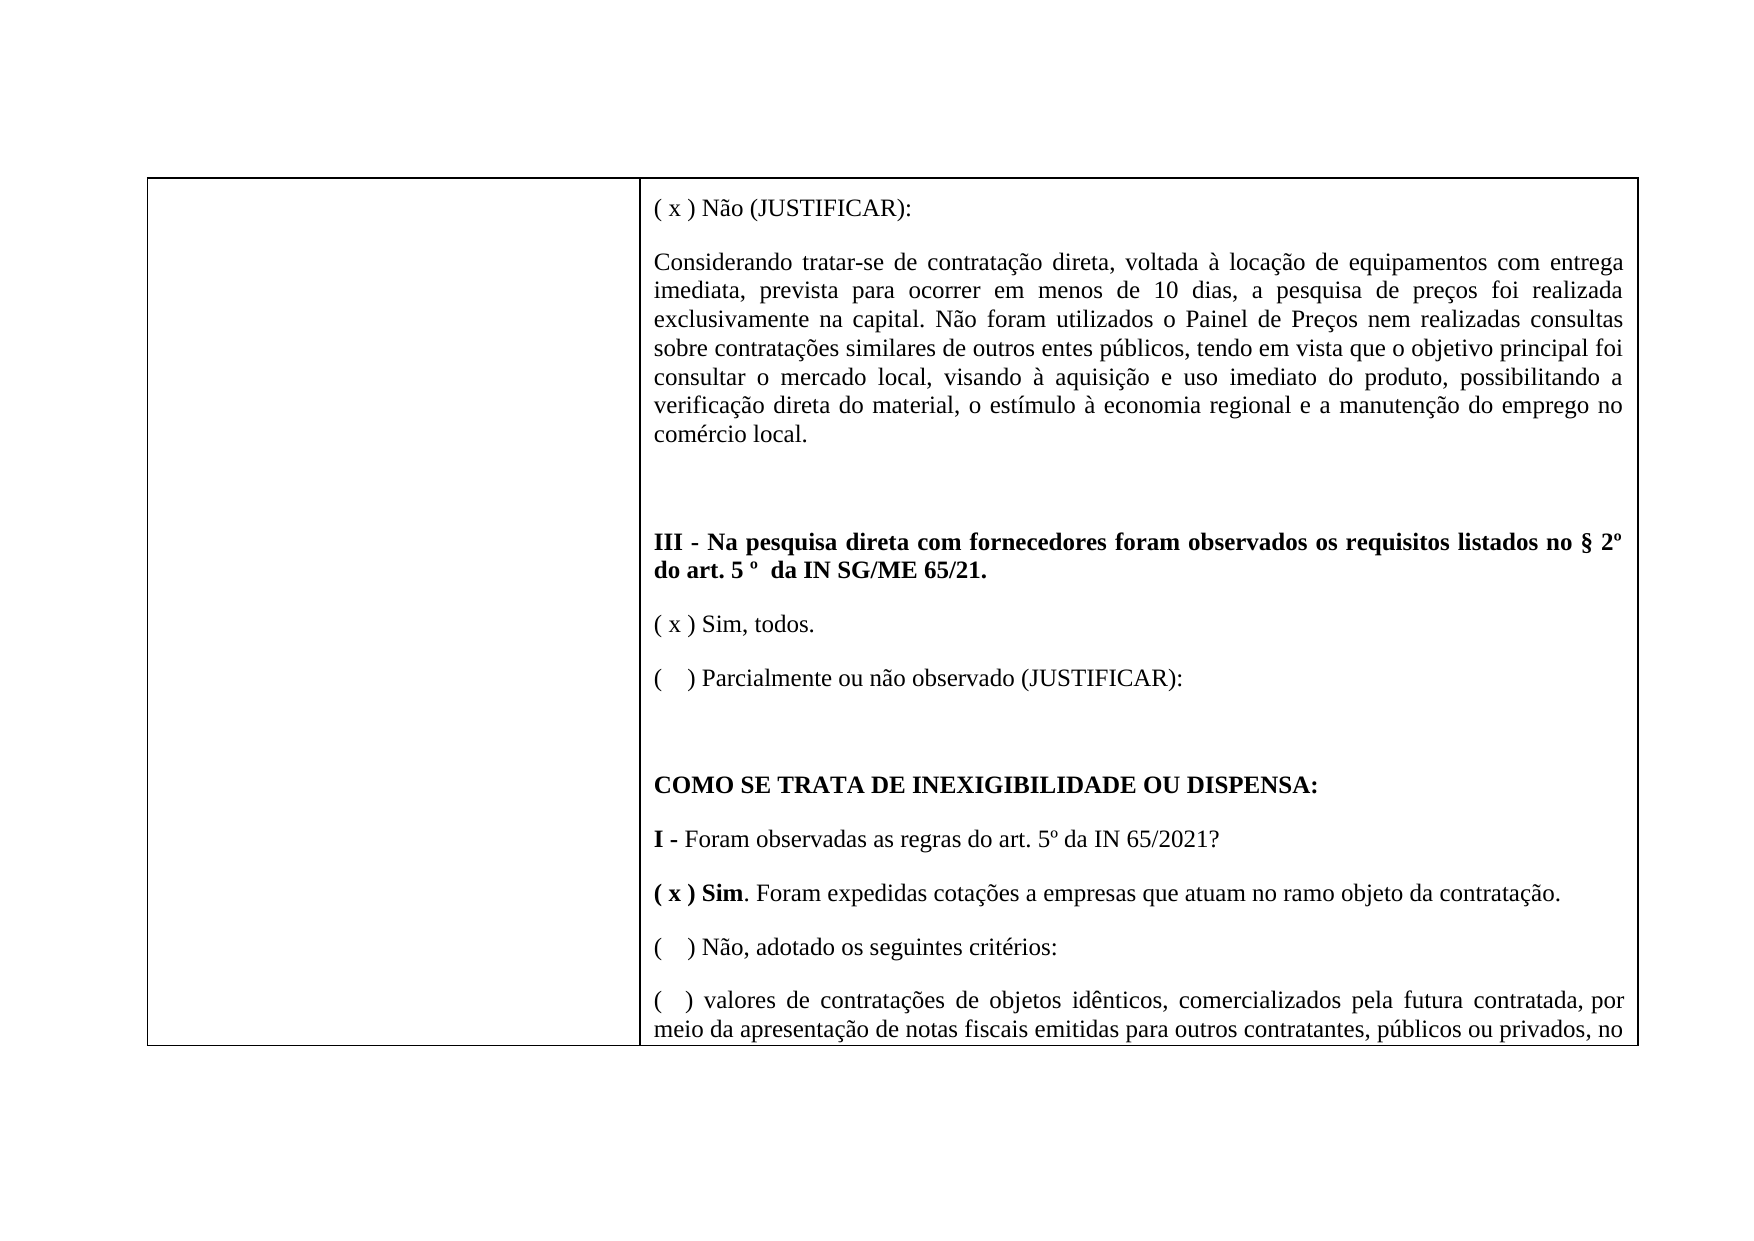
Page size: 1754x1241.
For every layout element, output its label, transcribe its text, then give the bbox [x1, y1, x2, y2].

table_cell [148, 179, 639, 1044]
table_cell ( x ) Não (JUSTIFICAR): Considerando tratar-se de contratação direta, voltada à locação de equipamentos com entrega imediata, prevista para ocorrer em menos de 10 dias, a pesquisa de preços foi realizada exclusivamente na capital. Não foram utilizados o Painel de Preços nem realizadas consultas sobre contratações similares de outros entes públicos, tendo em vista que o objetivo principal foi consultar o mercado local, visando à aquisição e uso imediato do produto, possibilitando a verificação direta do material, o estímulo à economia regional e a manutenção do emprego no comércio local. III - Na pesquisa direta com fornecedores foram observados os requisitos listados no § 2º do art. 5 º da IN SG/ME 65/21. ( x ) Sim, todos. ( ) Parcialmente ou não observado (JUSTIFICAR): COMO SE TRATA DE INEXIGIBILIDADE OU DISPENSA: I - Foram observadas as regras do art. 5º da IN 65/2021? ( x ) Sim. Foram expedidas cotações a empresas que atuam no ramo objeto da contratação. ( ) Não, adotado os seguintes critérios: ( ) valores de contratações de objetos idênticos, comercializados pela futura contratada, por meio da apresentação de notas fiscais emitidas para outros contratantes, públicos ou privados, no [641, 179, 1637, 1044]
